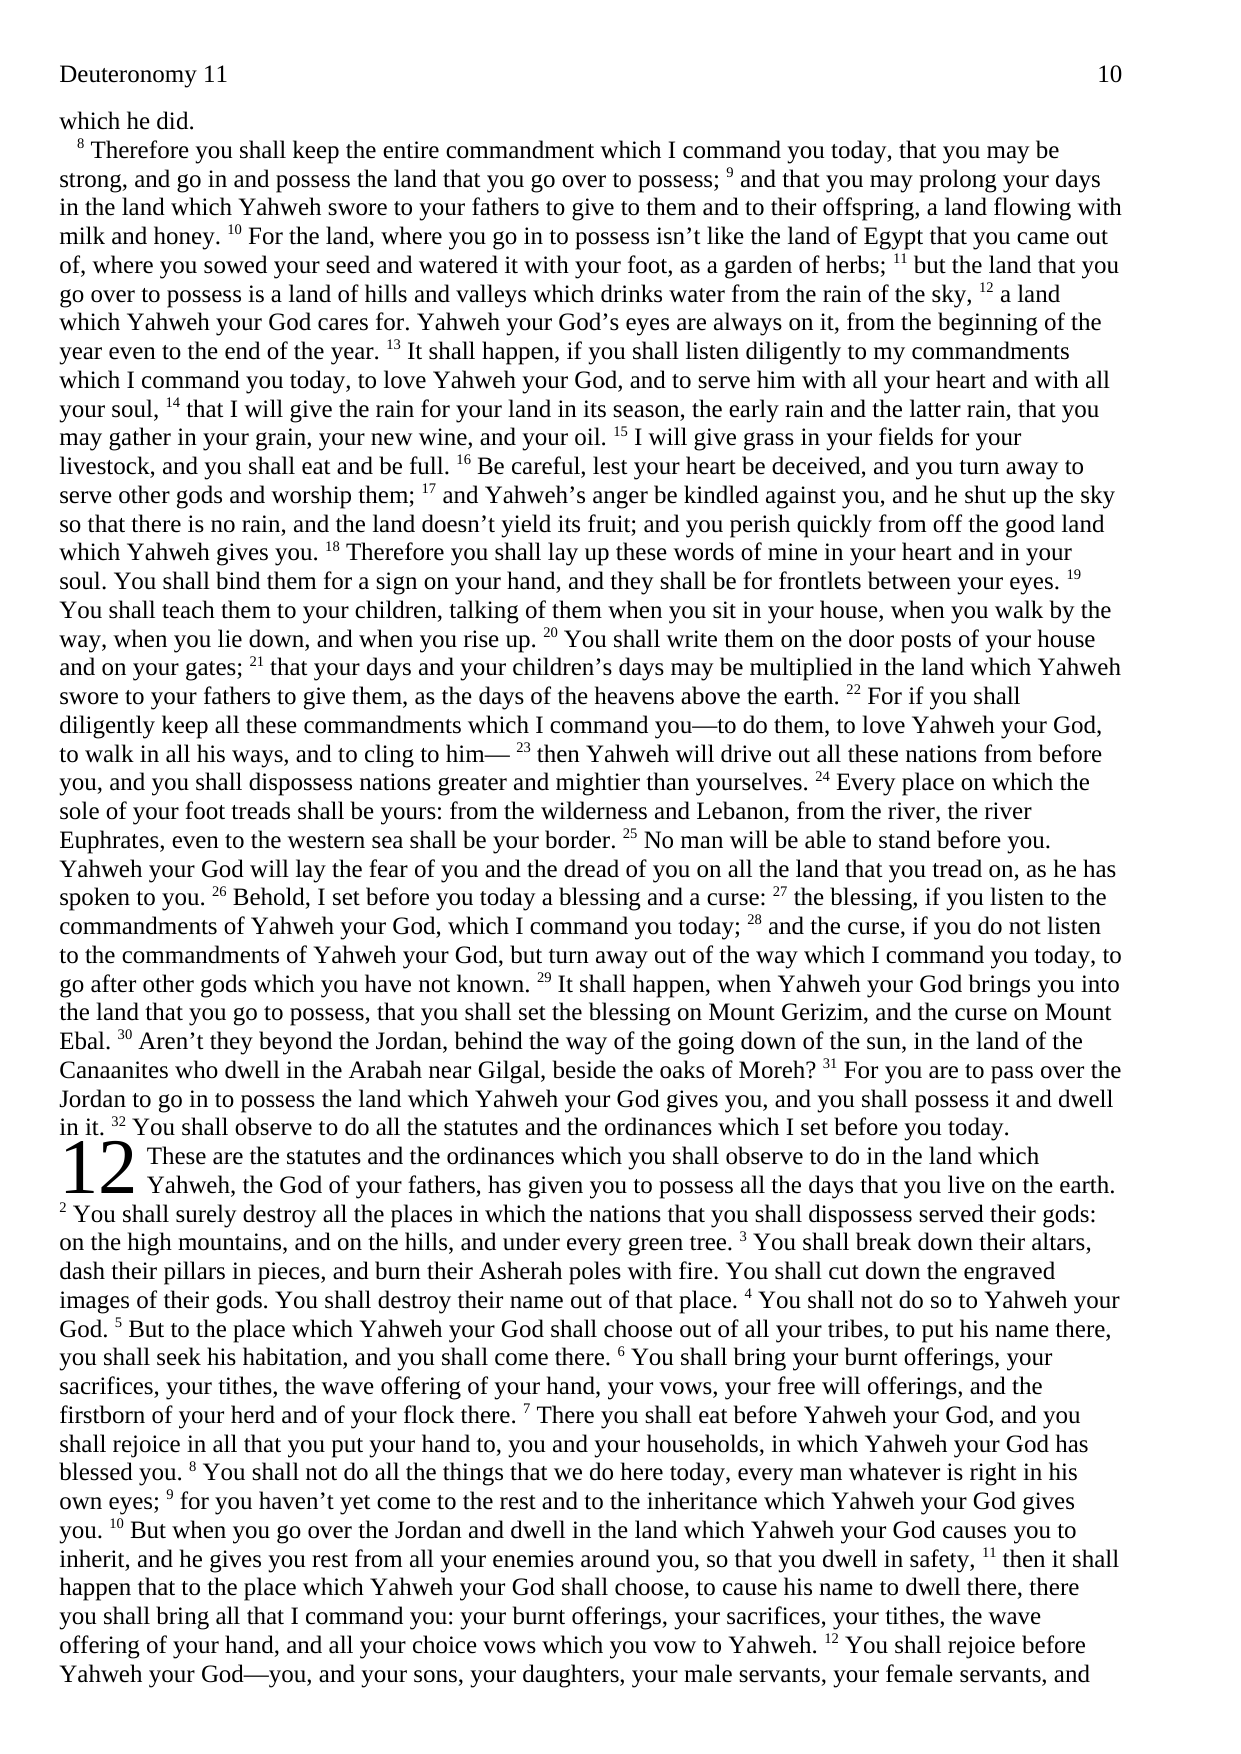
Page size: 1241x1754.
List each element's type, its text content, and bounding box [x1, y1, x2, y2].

text 11Therefore you shall love Yahweh your God, and keep his instructions, his statutes, his ordinances, and his commandments, always. 2 Know this day—for I don’t speak with your children who have not known, and who have not seen the chastisement of Yahweh your God, his greatness, his mighty hand, his outstretched arm, 3 his signs, and his works, which he did in the middle of Egypt to Pharaoh the king of Egypt, and to all his land; 4 and what he did to the army of Egypt, to their horses, and to their chariots; how he made the water of the Red Sea to overflow them as they pursued you, and how Yahweh has destroyed them to this day; 5 and what he did to you in the wilderness until you came to this place; 6 and what he did to Dathan and Abiram, the sons of Eliab, the son of Reuben—how the earth opened its mouth and swallowed them up, with their households, their tents, and every living thing that followed them, in the middle of all Israel; 7 but your eyes have seen all of Yahweh’s great work which he did. [59, 106, 1122, 135]
text 12These are the statutes and the ordinances which you shall observe to do in the land which Yahweh, the God of your fathers, has given you to possess all the days that you live on the earth. 2 You shall surely destroy all the places in which the nations that you shall dispossess served their gods: on the high mountains, and on the hills, and under every green tree. 3 You shall break down their altars, dash their pillars in pieces, and burn their Asherah poles with fire. You shall cut down the engraved images of their gods. You shall destroy their name out of that place. 4 You shall not do so to Yahweh your God. 5 But to the place which Yahweh your God shall choose out of all your tribes, to put his name there, you shall seek his habitation, and you shall come there. 6 You shall bring your burnt offerings, your sacrifices, your tithes, the wave offering of your hand, your vows, your free will offerings, and the firstborn of your herd and of your flock there. 7 There you shall eat before Yahweh your God, and you shall rejoice in all that you put your hand to, you and your households, in which Yahweh your God has blessed you. 8 You shall not do all the things that we do here today, every man whatever is right in his own eyes; 9 for you haven’t yet come to the rest and to the inheritance which Yahweh your God gives you. 10 But when you go over the Jordan and dwell in the land which Yahweh your God causes you to inherit, and he gives you rest from all your enemies around you, so that you dwell in safety, 11 then it shall happen that to the place which Yahweh your God shall choose, to cause his name to dwell there, there you shall bring all that I command you: your burnt offerings, your sacrifices, your tithes, the wave offering of your hand, and all your choice vows which you vow to Yahweh. 12 You shall rejoice before Yahweh your God—you, and your sons, your daughters, your male servants, your female servants, and [59, 1141, 1122, 1687]
text 8 Therefore you shall keep the entire commandment which I command you today, that you may be strong, and go in and possess the land that you go over to possess; 9 and that you may prolong your days in the land which Yahweh swore to your fathers to give to them and to their offspring, a land flowing with milk and honey. 10 For the land, where you go in to possess isn’t like the land of Egypt that you came out of, where you sowed your seed and watered it with your foot, as a garden of herbs; 11 but the land that you go over to possess is a land of hills and valleys which drinks water from the rain of the sky, 12 a land which Yahweh your God cares for. Yahweh your God’s eyes are always on it, from the beginning of the year even to the end of the year. 13 It shall happen, if you shall listen diligently to my commandments which I command you today, to love Yahweh your God, and to serve him with all your heart and with all your soul, 14 that I will give the rain for your land in its season, the early rain and the latter rain, that you may gather in your grain, your new wine, and your oil. 15 I will give grass in your fields for your livestock, and you shall eat and be full. 16 Be careful, lest your heart be deceived, and you turn away to serve other gods and worship them; 17 and Yahweh’s anger be kindled against you, and he shut up the sky so that there is no rain, and the land doesn’t yield its fruit; and you perish quickly from off the good land which Yahweh gives you. 18 Therefore you shall lay up these words of mine in your heart and in your soul. You shall bind them for a sign on your hand, and they shall be for frontlets between your eyes. 19 You shall teach them to your children, talking of them when you sit in your house, when you walk by the way, when you lie down, and when you rise up. 20 You shall write them on the door posts of your house and on your gates; 21 that your days and your children’s days may be multiplied in the land which Yahweh swore to your fathers to give them, as the days of the heavens above the earth. 22 For if you shall diligently keep all these commandments which I command you—to do them, to love Yahweh your God, to walk in all his ways, and to cling to him— 23 then Yahweh will drive out all these nations from before you, and you shall dispossess nations greater and mightier than yourselves. 24 Every place on which the sole of your foot treads shall be yours: from the wilderness and Lebanon, from the river, the river Euphrates, even to the western sea shall be your border. 25 No man will be able to stand before you. Yahweh your God will lay the fear of you and the dread of you on all the land that you tread on, as he has spoken to you. 26 Behold, I set before you today a blessing and a curse: 27 the blessing, if you listen to the commandments of Yahweh your God, which I command you today; 28 and the curse, if you do not listen to the commandments of Yahweh your God, but turn away out of the way which I command you today, to go after other gods which you have not known. 29 It shall happen, when Yahweh your God brings you into the land that you go to possess, that you shall set the blessing on Mount Gerizim, and the curse on Mount Ebal. 30 Aren’t they beyond the Jordan, behind the way of the going down of the sun, in the land of the Canaanites who dwell in the Arabah near Gilgal, beside the oaks of Moreh? 31 For you are to pass over the Jordan to go in to possess the land which Yahweh your God gives you, and you shall possess it and dwell in it. 32 You shall observe to do all the statutes and the ordinances which I set before you today. [59, 135, 1122, 1141]
